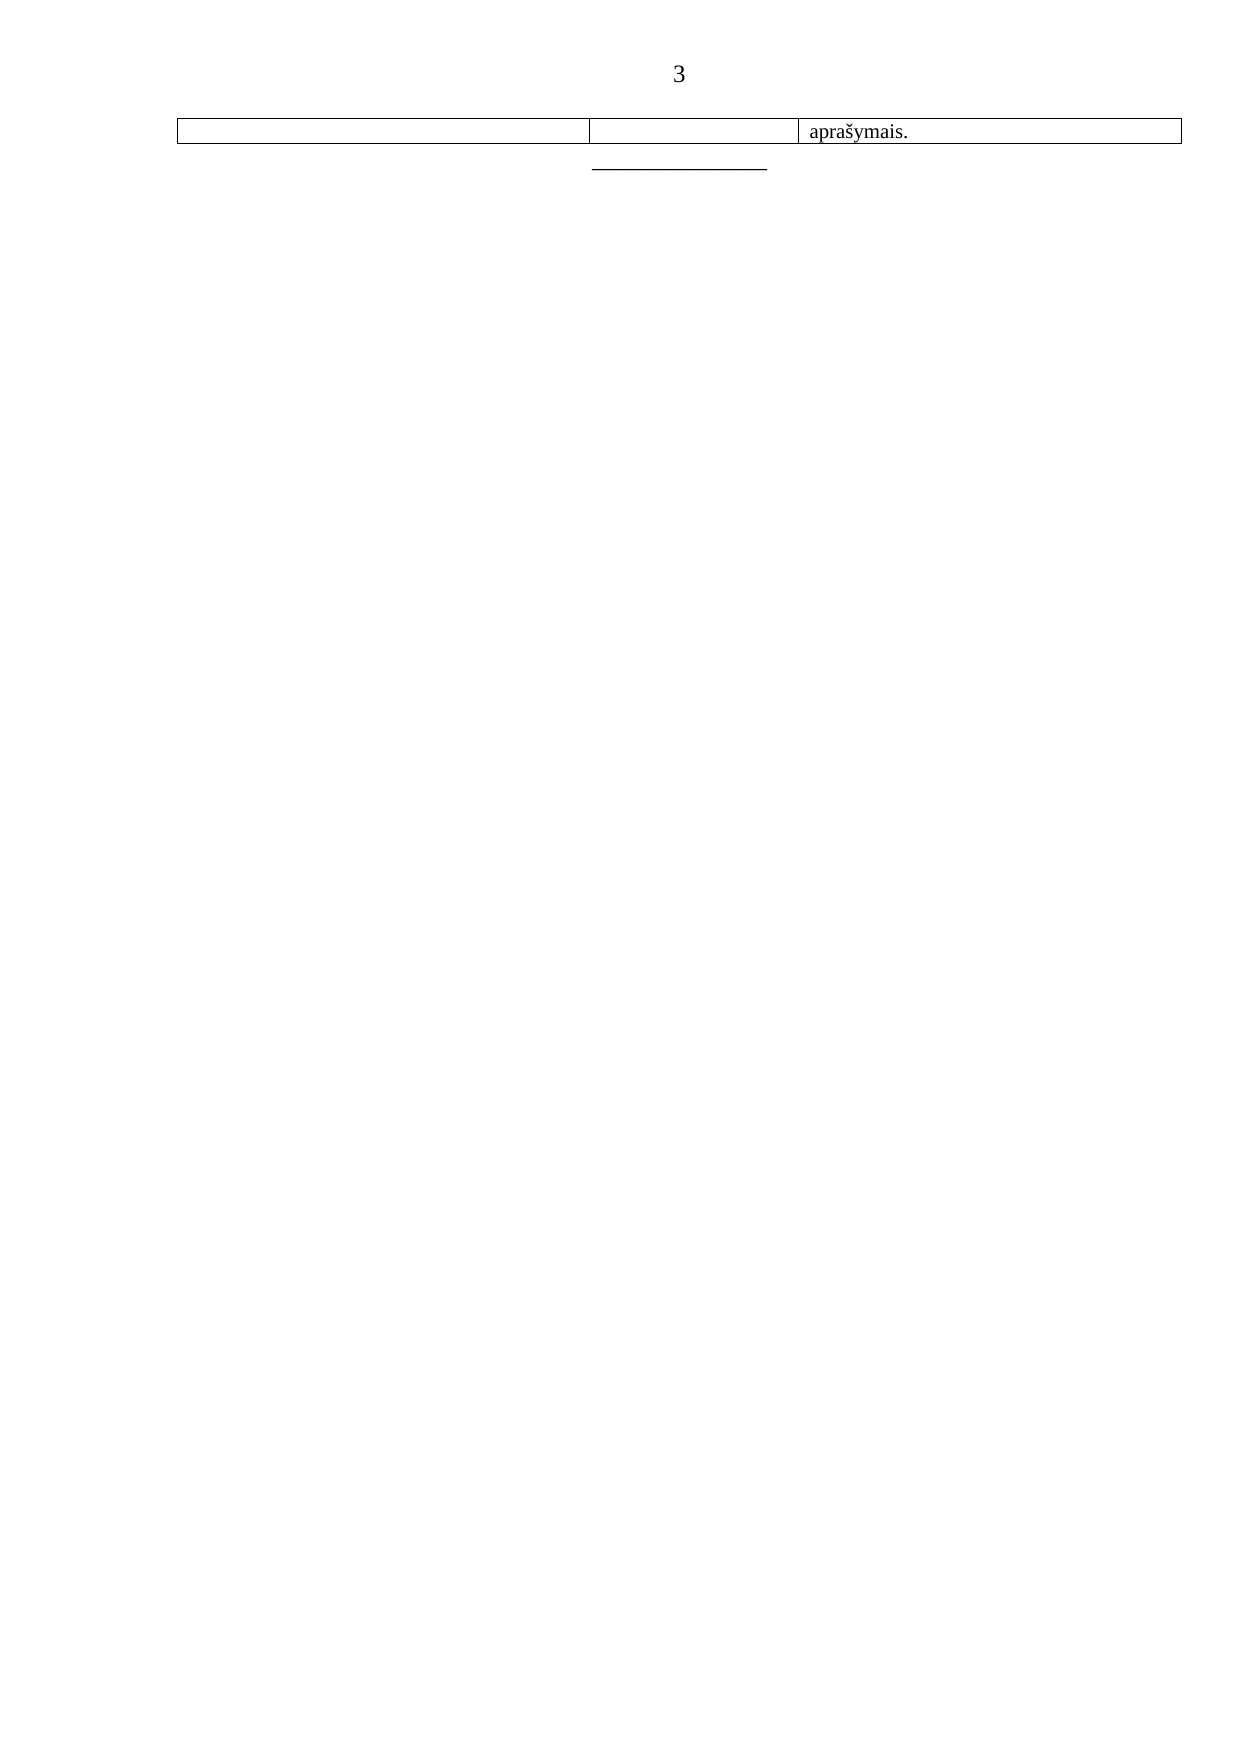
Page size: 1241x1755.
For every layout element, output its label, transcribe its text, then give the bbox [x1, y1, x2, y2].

table_cell [178, 119, 589, 143]
table_cell aprašymais. [799, 119, 1181, 143]
text ______________ [177, 144, 1181, 173]
table_cell [590, 119, 798, 143]
